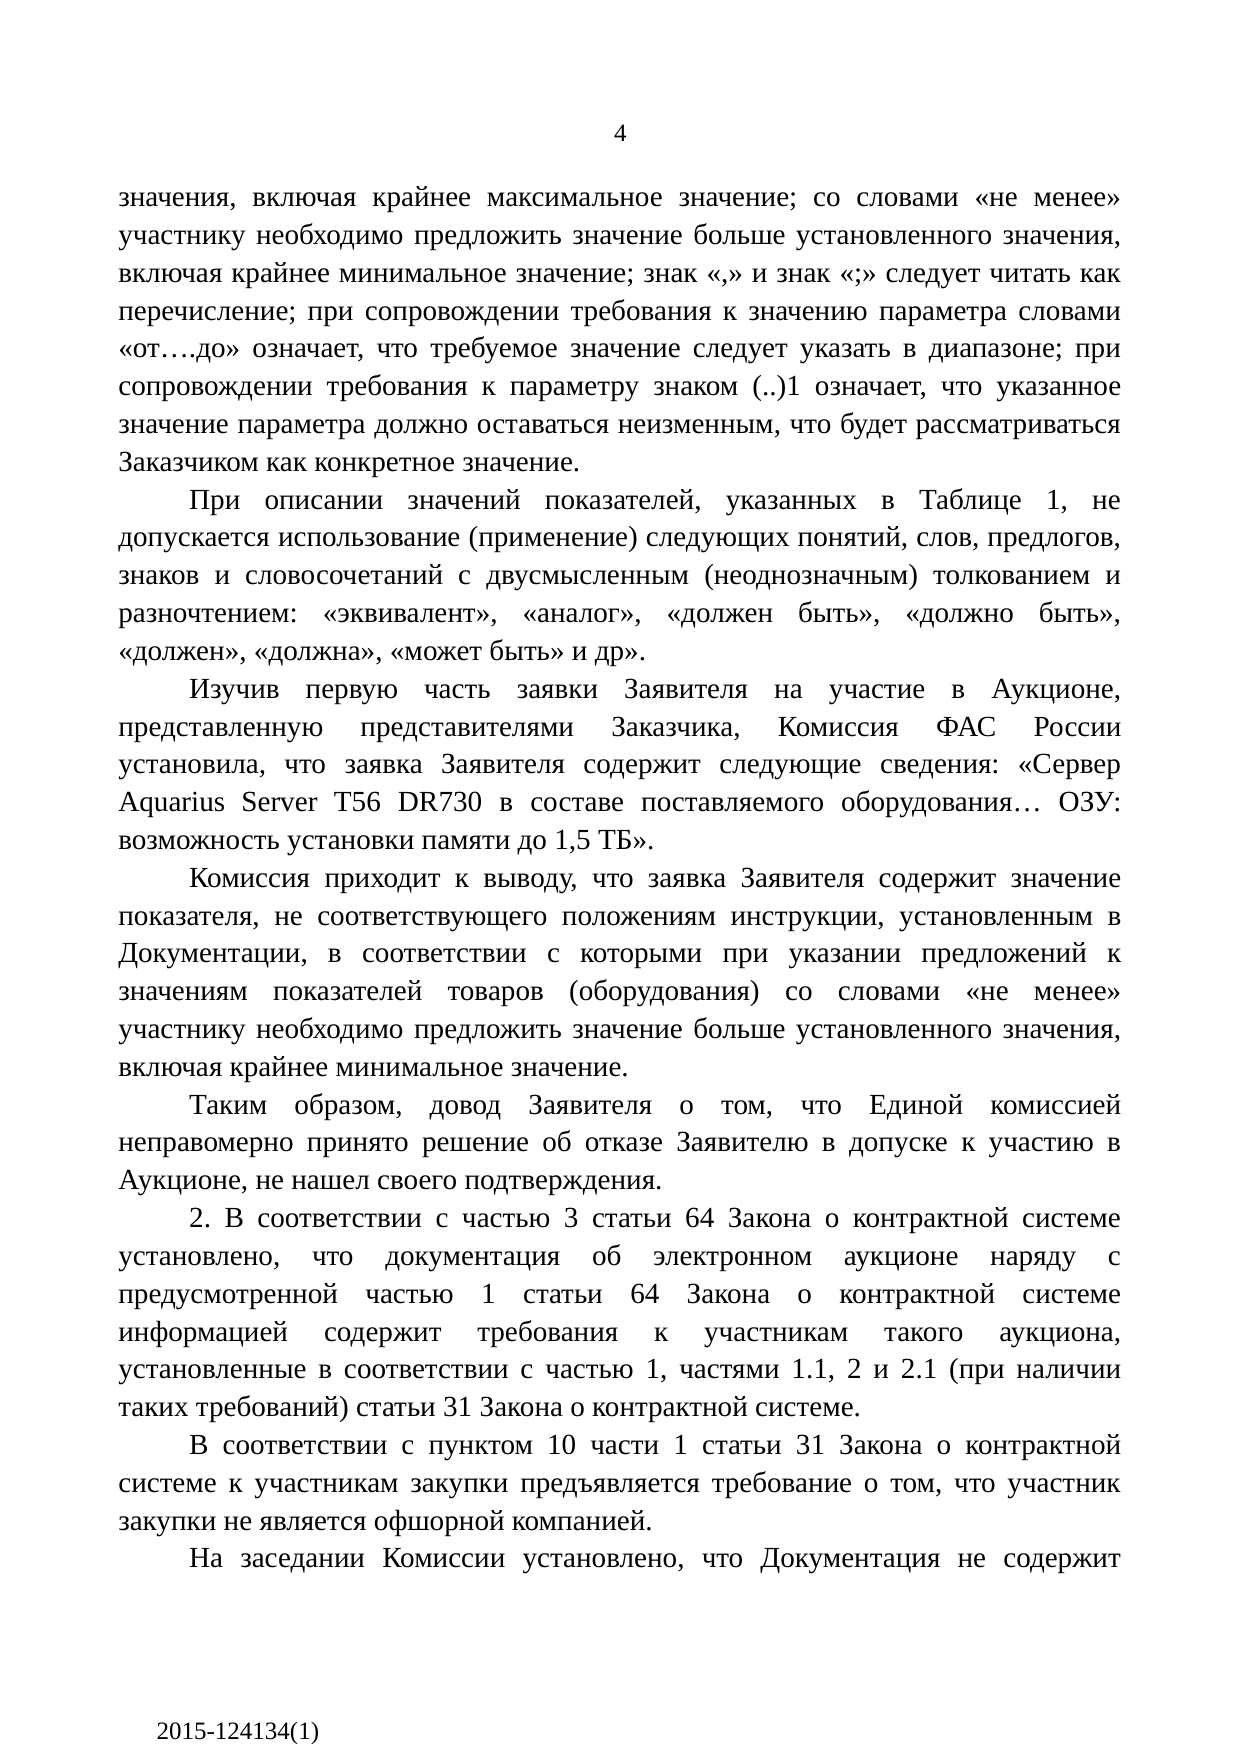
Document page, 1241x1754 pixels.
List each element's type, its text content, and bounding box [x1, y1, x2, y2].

text 2. В соответствии с частью 3 статьи 64 Закона о контрактной системе установлено, что документация об электронном аукционе наряду с предусмотренной частью 1 статьи 64 Закона о контрактной системе информацией содержит требования к участникам такого аукциона, установленные в соответствии с частью 1, частями 1.1, 2 и 2.1 (при наличии таких требований) статьи 31 Закона о контрактной системе. [118, 1197, 1122, 1424]
text Таким образом, довод Заявителя о том, что Единой комиссией неправомерно принято решение об отказе Заявителю в допуске к участию в Аукционе, не нашел своего подтверждения. [118, 1084, 1122, 1197]
text Комиссия приходит к выводу, что заявка Заявителя содержит значение показателя, не соответствующего положениям инструкции, установленным в Документации, в соответствии с которыми при указании предложений к значениям показателей товаров (оборудования) со словами «не менее» участнику необходимо предложить значение больше установленного значения, включая крайнее минимальное значение. [118, 857, 1122, 1084]
text При описании значений показателей, указанных в Таблице 1, не допускается использование (применение) следующих понятий, слов, предлогов, знаков и словосочетаний c двусмысленным (неоднозначным) толкованием и разночтением: «эквивалент», «аналог», «должен быть», «должно быть», «должен», «должна», «может быть» и др». [118, 479, 1122, 668]
text Изучив первую часть заявки Заявителя на участие в Аукционе, представленную представителями Заказчика, Комиссия ФАС России установила, что заявка Заявителя содержит следующие сведения: «Сервер Aquarius Server T56 DR730 в составе поставляемого оборудования… ОЗУ: возможность установки памяти до 1,5 ТБ». [118, 668, 1122, 857]
text значения, включая крайнее максимальное значение; со словами «не менее» участнику необходимо предложить значение больше установленного значения, включая крайнее минимальное значение; знак «,» и знак «;» следует читать как перечисление; при сопровождении требования к значению параметра словами «от….до» означает, что требуемое значение следует указать в диапазоне; при сопровождении требования к параметру знаком (..)1 означает, что указанное значение параметра должно оставаться неизменным, что будет рассматриваться Заказчиком как конкретное значение. [118, 176, 1122, 479]
text На заседании Комиссии установлено, что Документация не содержит [118, 1538, 1122, 1575]
text В соответствии с пунктом 10 части 1 статьи 31 Закона о контрактной системе к участникам закупки предъявляется требование о том, что участник закупки не является офшорной компанией. [118, 1424, 1122, 1538]
